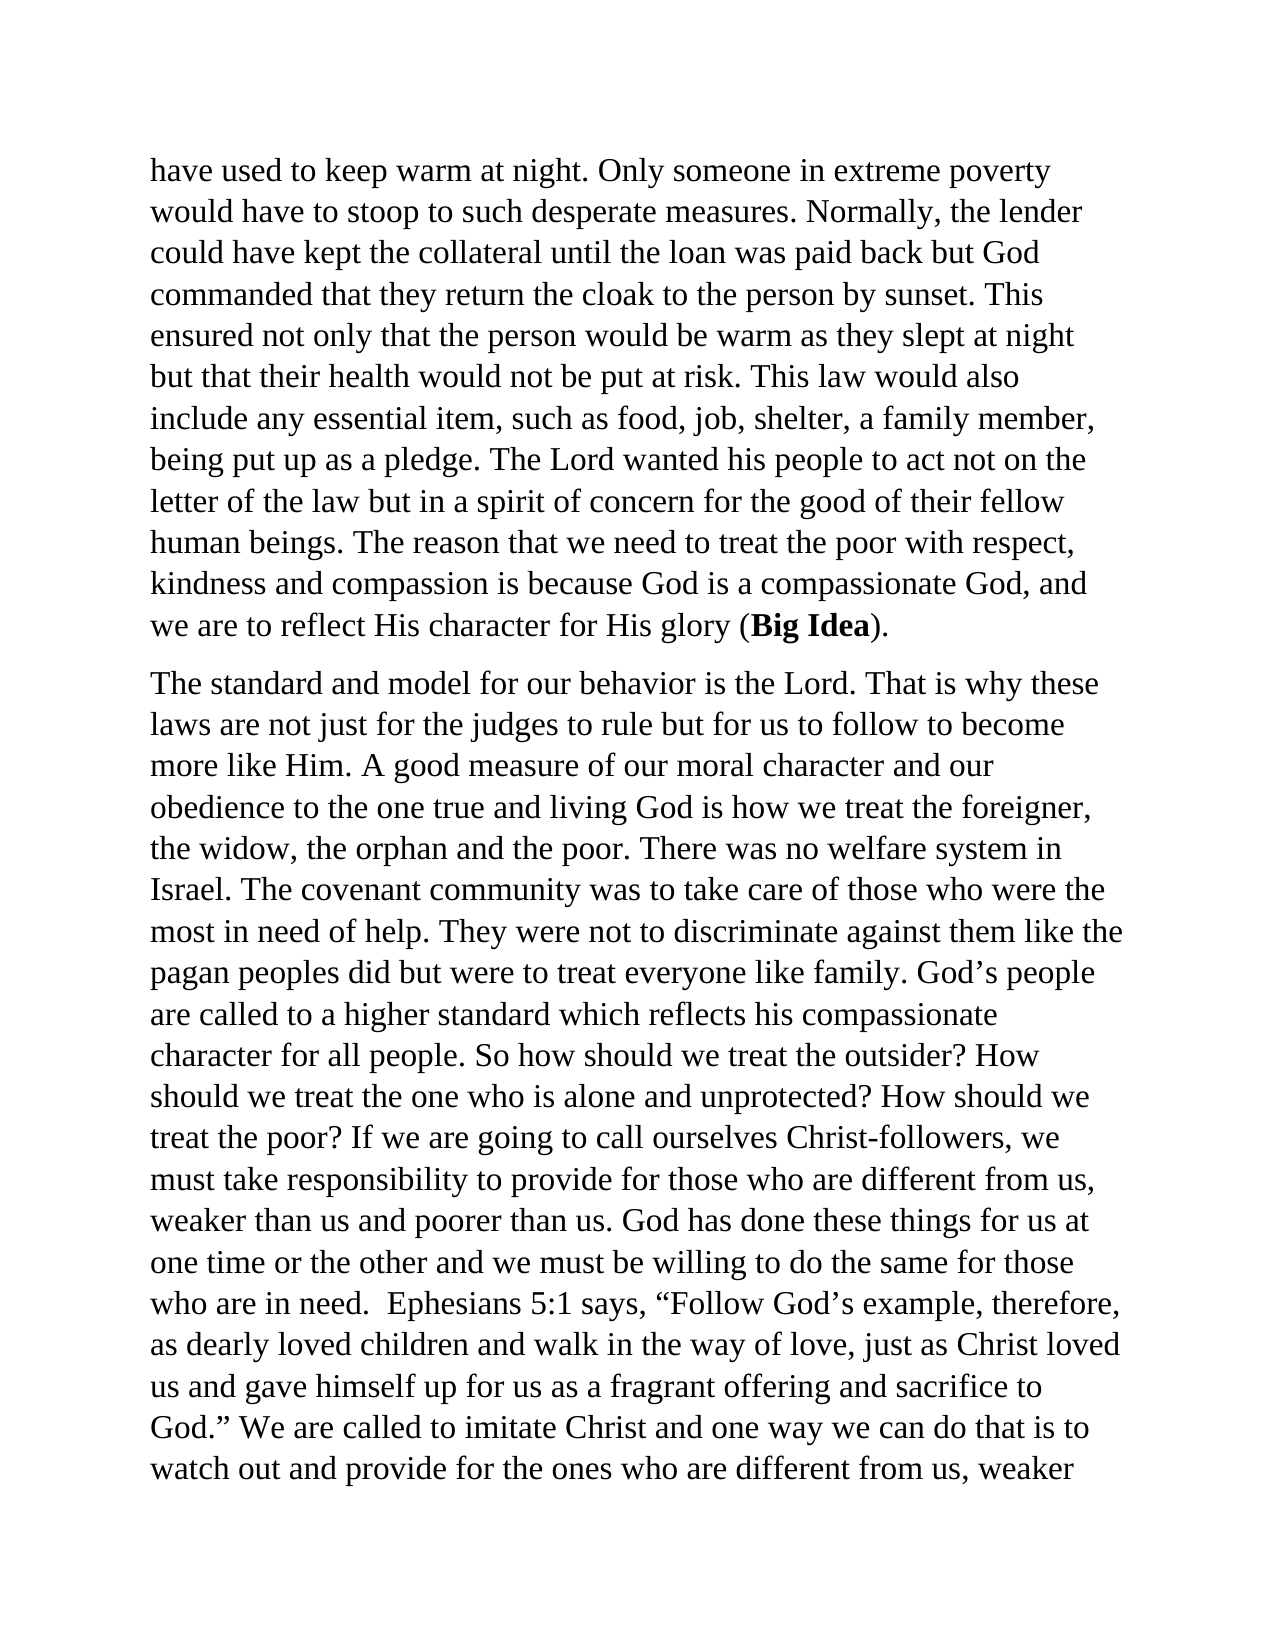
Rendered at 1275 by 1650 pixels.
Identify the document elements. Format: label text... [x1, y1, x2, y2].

text have used to keep warm at night. Only someone in extreme poverty would have to stoop to such desperate measures. Normally, the lender could have kept the collateral until the loan was paid back but God commanded that they return the cloak to the person by sunset. This ensured not only that the person would be warm as they slept at night but that their health would not be put at risk. This law would also include any essential item, such as food, job, shelter, a family member, being put up as a pledge. The Lord wanted his people to act not on the letter of the law but in a spirit of concern for the good of their fellow human beings. The reason that we need to treat the poor with respect, kindness and compassion is because God is a compassionate God, and we are to reflect His character for His glory (Big Idea). [150, 150, 1125, 643]
text The standard and model for our behavior is the Lord. That is why these laws are not just for the judges to rule but for us to follow to become more like Him. A good measure of our moral character and our obedience to the one true and living God is how we treat the foreigner, the widow, the orphan and the poor. There was no welfare system in Israel. The covenant community was to take care of those who were the most in need of help. They were not to discriminate against them like the pagan peoples did but were to treat everyone like family. God’s people are called to a higher standard which reflects his compassionate character for all people. So how should we treat the outsider? How should we treat the one who is alone and unprotected? How should we treat the poor? If we are going to call ourselves Christ-followers, we must take responsibility to provide for those who are different from us, weaker than us and poorer than us. God has done these things for us at one time or the other and we must be willing to do the same for those who are in need. Ephesians 5:1 says, “Follow God’s example, therefore, as dearly loved children and walk in the way of love, just as Christ loved us and gave himself up for us as a fragrant offering and sacrifice to God.” We are called to imitate Christ and one way we can do that is to watch out and provide for the ones who are different from us, weaker [150, 663, 1125, 1487]
